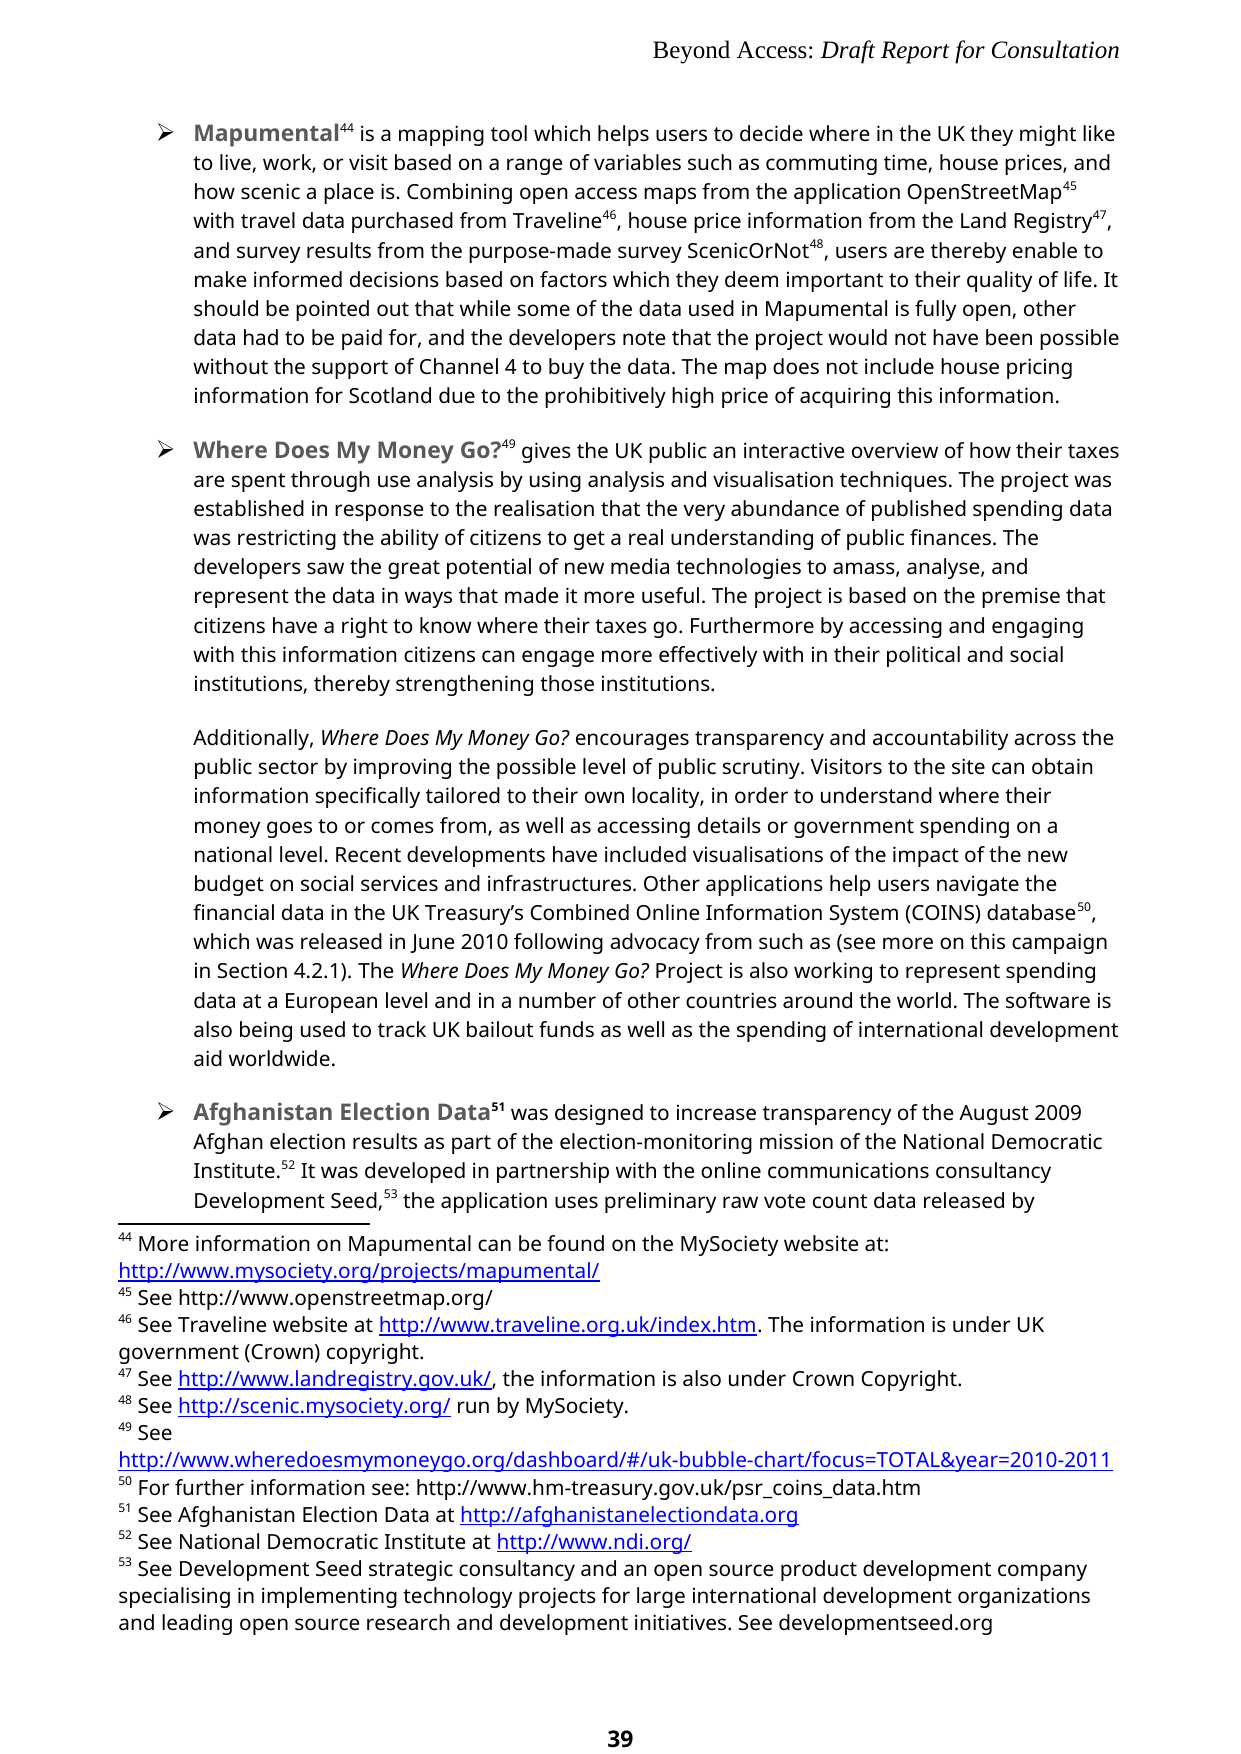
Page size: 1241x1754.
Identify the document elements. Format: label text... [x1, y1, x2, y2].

list See http://www.landregistry.gov.uk/, the information is also under Crown Copyright. [118, 1365, 1122, 1392]
text For further information see: http://www.hm-treasury.gov.uk/psr_coins_data.htm [118, 1473, 1122, 1500]
list Mapumental is a mapping tool which helps users to decide where in the UK they might like to live, work, or visit based on a range of variables such as commuting time, house prices, and how scenic a place is. Combining open access maps from the application OpenStreetMap with travel data purchased from Traveline, house price information from the Land Registry, and survey results from the purpose-made survey ScenicOrNot, users are thereby enable to make informed decisions based on factors which they deem important to their quality of life. It should be pointed out that while some of the data used in Mapumental is fully open, other data had to be paid for, and the developers note that the project would not have been possible without the support of Channel 4 to buy the data. The map does not include house pricing information for Scotland due to the prohibitively high price of acquiring this information. [156, 118, 1122, 410]
list See http://scenic.mysociety.org/ run by MySociety. [118, 1392, 1122, 1419]
list See Development Seed strategic consultancy and an open source product development company specialising in implementing technology projects for large international development organizations and leading open source research and development initiatives. See developmentseed.org [118, 1554, 1122, 1636]
text Additionally, Where Does My Money Go? encourages transparency and accountability across the public sector by improving the possible level of public scrutiny. Visitors to the site can obtain information specifically tailored to their own locality, in order to understand where their money goes to or comes from, as well as accessing details or government spending on a national level. Recent developments have included visualisations of the impact of the new budget on social services and infrastructures. Other applications help users navigate the financial data in the UK Treasury’s Combined Online Information System (COINS) database, which was released in June 2010 following advocacy from such as (see more on this campaign in Section 4.2.1). The Where Does My Money Go? Project is also working to represent spending data at a European level and in a number of other countries around the world. The software is also being used to track UK bailout funds as well as the spending of international development aid worldwide. [193, 722, 1122, 1072]
list Where Does My Money Go? gives the UK public an interactive overview of how their taxes are spent through use analysis by using analysis and visualisation techniques. The project was established in response to the realisation that the very abundance of published spending data was restricting the ability of citizens to get a real understanding of public finances. The developers saw the great potential of new media technologies to amass, analyse, and represent the data in ways that made it more useful. The project is based on the premise that citizens have a right to know where their taxes go. Furthermore by accessing and engaging with this information citizens can engage more effectively with in their political and social institutions, thereby strengthening those institutions. [156, 435, 1122, 697]
list See National Democratic Institute at http://www.ndi.org/ [118, 1527, 1122, 1554]
list See http://www.wheredoesmymoneygo.org/dashboard/#/uk-bubble-chart/focus=TOTAL&year=2010-2011 [118, 1419, 1122, 1473]
list See Traveline website at http://www.traveline.org.uk/index.htm. The information is under UK government (Crown) copyright. [118, 1311, 1122, 1365]
list See Afghanistan Election Data at http://afghanistanelectiondata.org [118, 1500, 1122, 1527]
list See http://www.openstreetmap.org/ [118, 1284, 1122, 1311]
list Afghanistan Election Data was designed to increase transparency of the August 2009 Afghan election results as part of the election-monitoring mission of the National Democratic Institute. It was developed in partnership with the online communications consultancy Development Seed, the application uses preliminary raw vote count data released by [156, 1097, 1122, 1214]
list More information on Mapumental can be found on the MySociety website at: http://www.mysociety.org/projects/mapumental/ [118, 1229, 1122, 1284]
